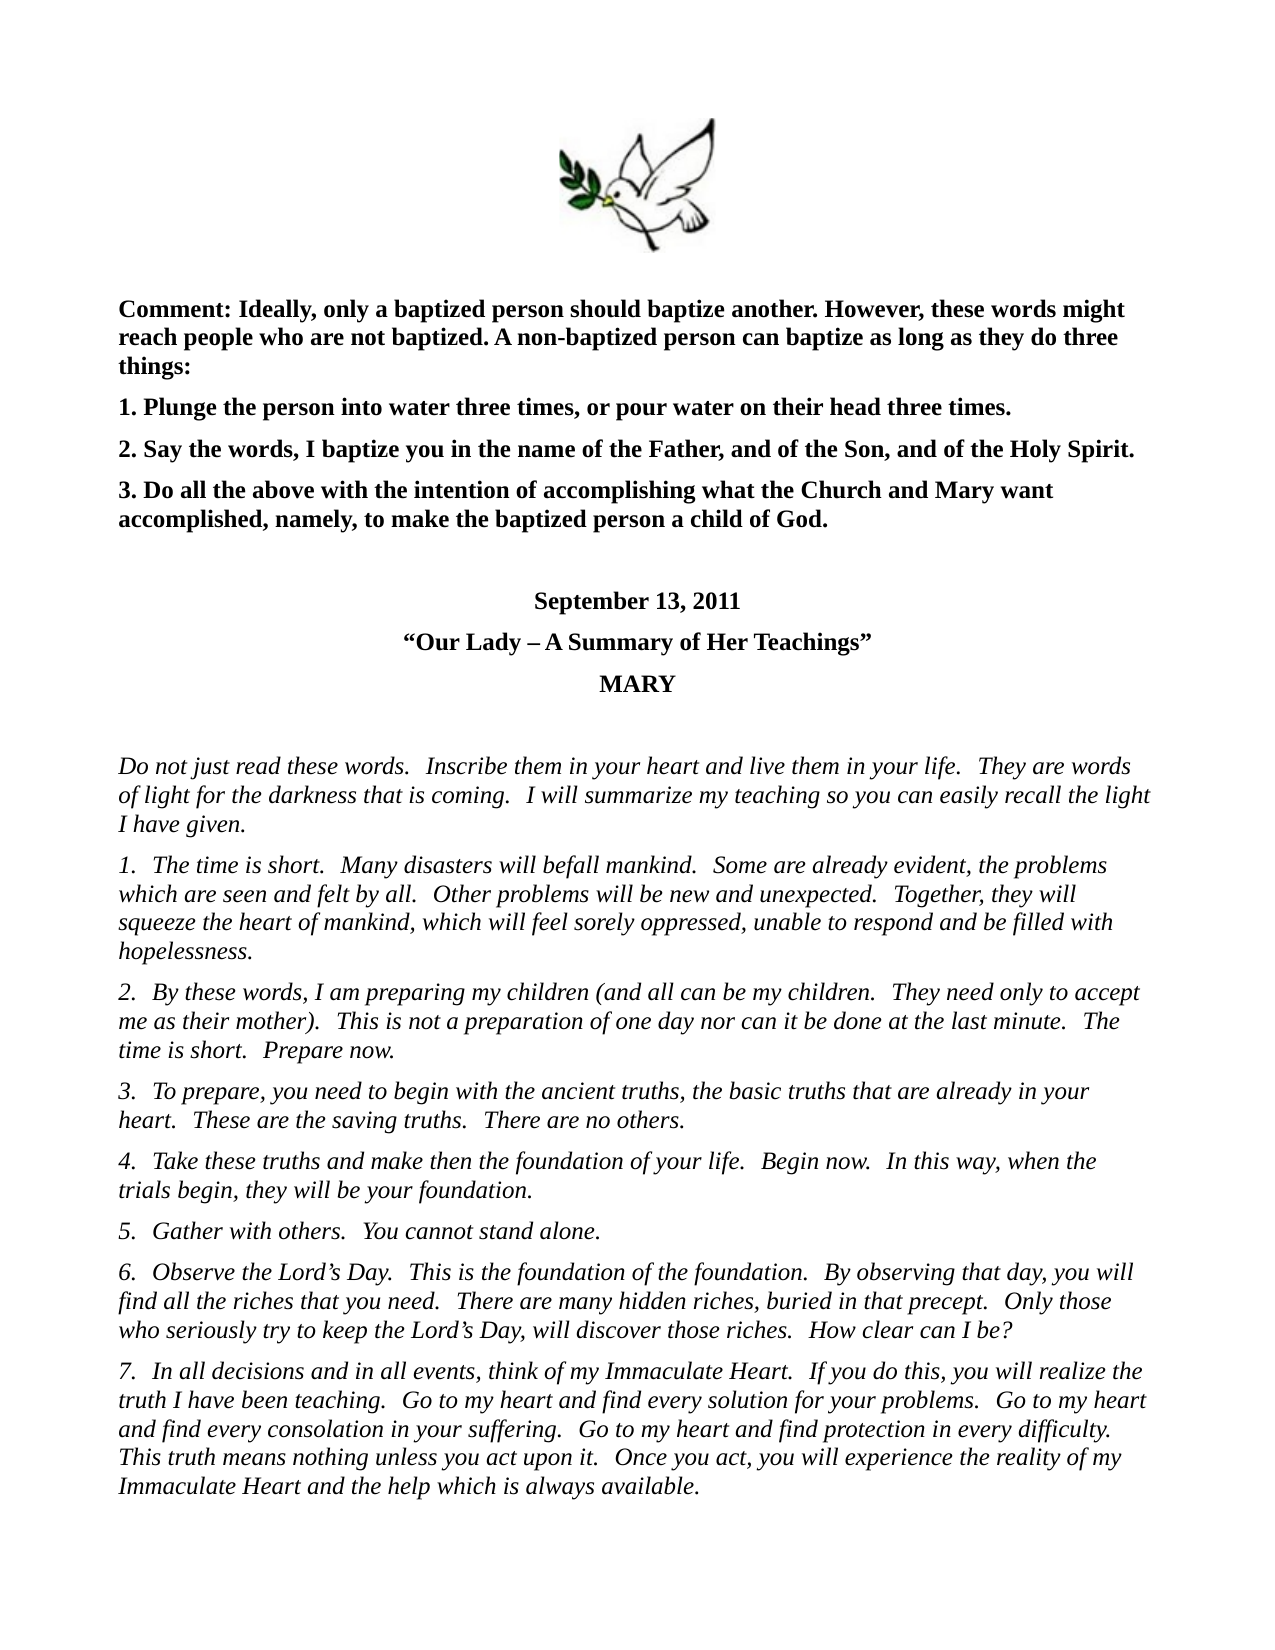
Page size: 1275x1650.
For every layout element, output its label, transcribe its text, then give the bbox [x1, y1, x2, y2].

text 1. Plunge the person into water three times, or pour water on their head three times. [118, 392, 1157, 421]
text 1. The time is short. Many disasters will befall mankind. Some are already evident, the problems which are seen and felt by all. Other problems will be new and unexpected. Together, they will squeeze the heart of mankind, which will feel sorely oppressed, unable to respond and be filled with hopelessness. [118, 850, 1157, 965]
text 2. By these words, I am preparing my children (and all can be my children. They need only to accept me as their mother). This is not a preparation of one day nor can it be done at the last minute. The time is short. Prepare now. [118, 977, 1157, 1064]
picture [559, 118, 716, 253]
text 5. Gather with others. You cannot stand alone. [118, 1216, 1157, 1245]
text 4. Take these truths and make then the foundation of your life. Begin now. In this way, when the trials begin, they will be your foundation. [118, 1146, 1157, 1204]
text Comment: Ideally, only a baptized person should baptize another. However, these words might reach people who are not baptized. A non-baptized person can baptize as long as they do three things: [118, 294, 1157, 380]
text 6. Observe the Lord’s Day. This is the foundation of the foundation. By observing that day, you will find all the riches that you need. There are many hidden riches, buried in that precept. Only those who seriously try to keep the Lord’s Day, will discover those riches. How clear can I be? [118, 1257, 1157, 1344]
text “Our Lady – A Summary of Her Teachings” [118, 627, 1157, 656]
text September 13, 2011 [118, 586, 1157, 615]
text 3. To prepare, you need to begin with the ancient truths, the basic truths that are already in your heart. These are the saving truths. There are no others. [118, 1076, 1157, 1134]
text 3. Do all the above with the intention of accomplishing what the Church and Mary want accomplished, namely, to make the baptized person a child of God. [118, 475, 1157, 532]
text Do not just read these words. Inscribe them in your heart and live them in your life. They are words of light for the darkness that is coming. I will summarize my teaching so you can easily recall the light I have given. [118, 751, 1157, 837]
text 2. Say the words, I baptize you in the name of the Father, and of the Son, and of the Holy Spirit. [118, 434, 1157, 462]
text 7. In all decisions and in all events, think of my Immaculate Heart. If you do this, you will realize the truth I have been teaching. Go to my heart and find every solution for your problems. Go to my heart and find every consolation in your suffering. Go to my heart and find protection in every difficulty. This truth means nothing unless you act upon it. Once you act, you will experience the reality of my Immaculate Heart and the help which is always available. [118, 1356, 1157, 1500]
text MARY [118, 669, 1157, 697]
